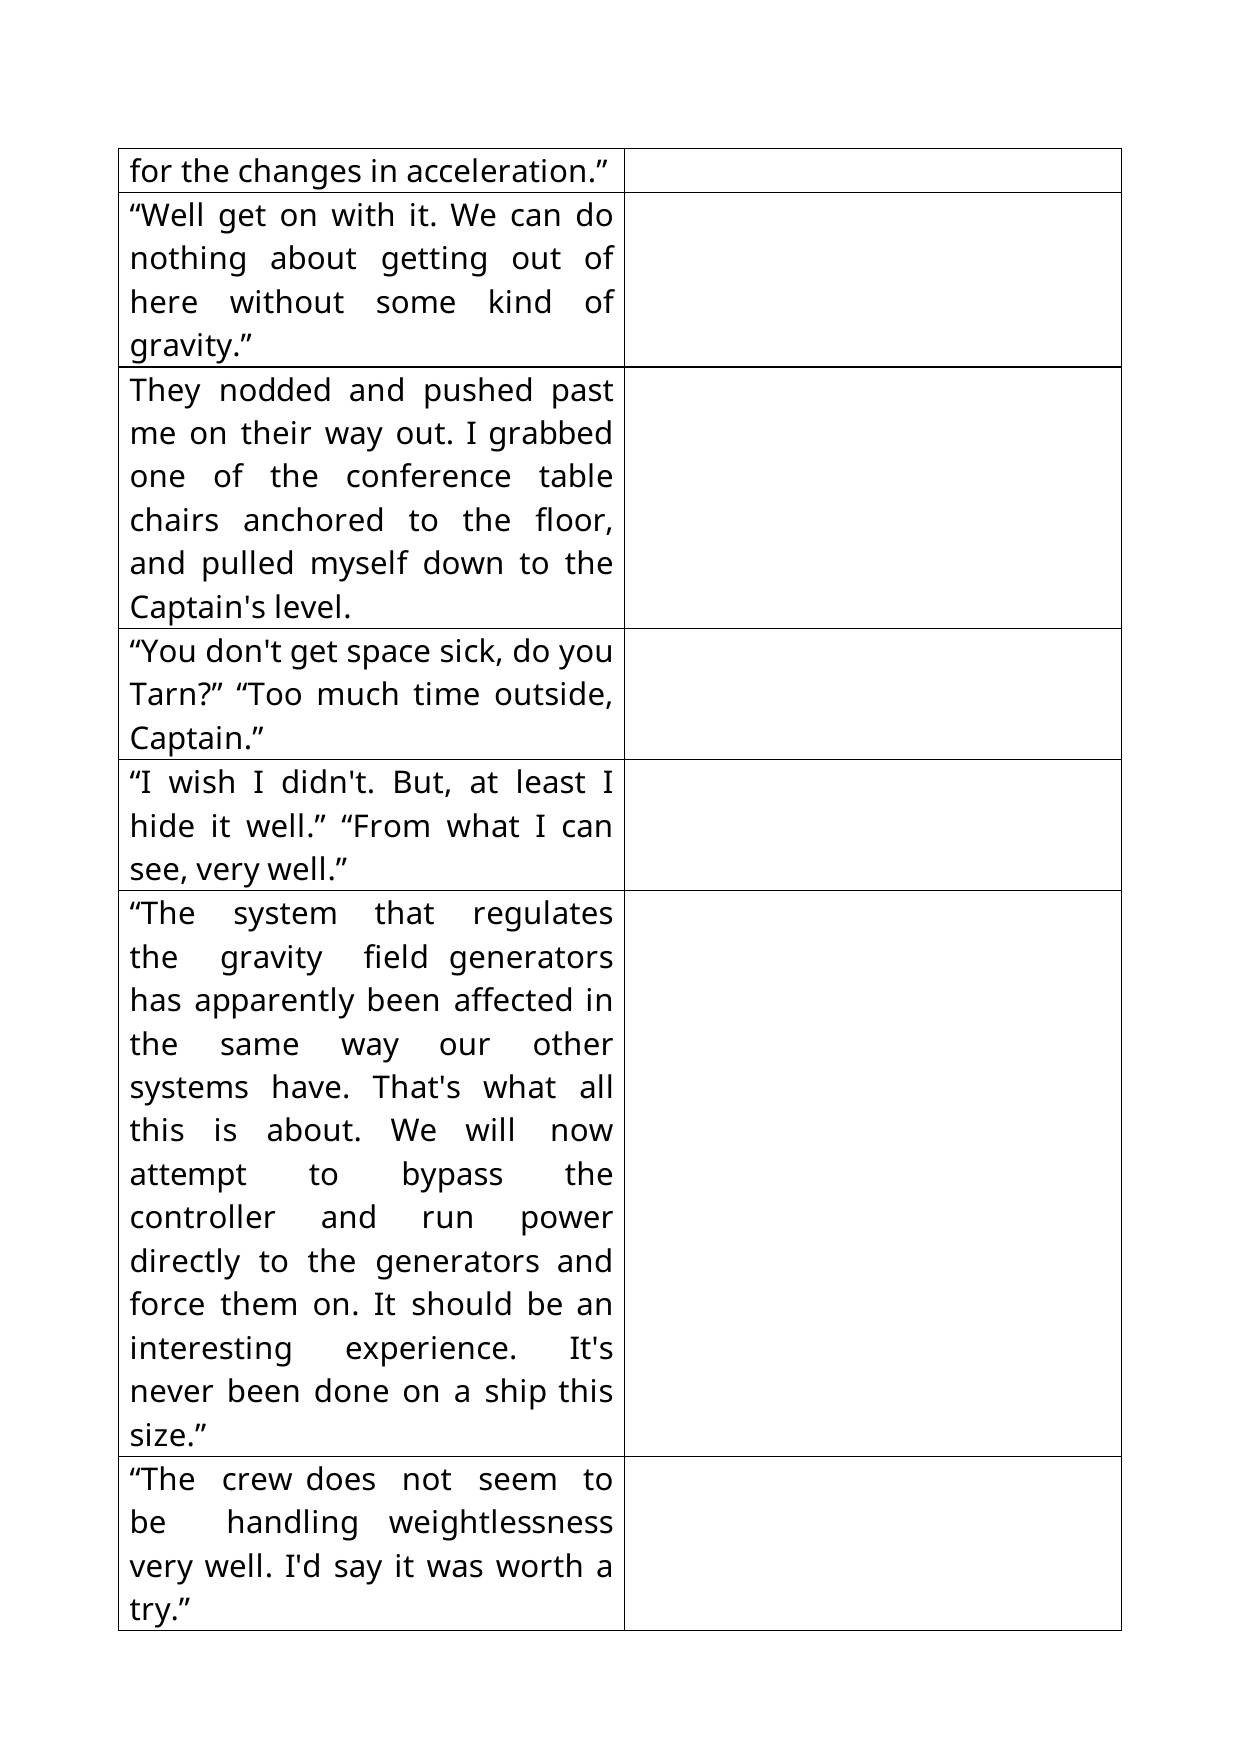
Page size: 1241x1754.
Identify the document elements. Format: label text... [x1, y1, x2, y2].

table_cell [625, 368, 1121, 628]
table_cell [625, 149, 1121, 192]
table_cell “I wish I didn't. But, at least I hide it well.” “From what I can see, very well.” [119, 760, 624, 890]
table_cell [625, 193, 1121, 366]
table_cell “Well get on with it. We can do nothing about getting out of here without some kind of gravity.” [119, 193, 624, 366]
table_cell “The crew does not seem to be handling weightlessness very well. I'd say it was worth a try.” [119, 1457, 624, 1630]
table_cell They nodded and pushed past me on their way out. I grabbed one of the conference table chairs anchored to the floor, and pulled myself down to the Captain's level. [119, 368, 624, 628]
table_cell “You don't get space sick, do you Tarn?” “Too much time outside, Captain.” [119, 629, 624, 759]
table_cell [625, 891, 1121, 1456]
table_cell [625, 760, 1121, 890]
table_cell “The system that regulates the gravity field generators has apparently been affected in the same way our other systems have. That's what all this is about. We will now attempt to bypass the controller and run power directly to the generators and force them on. It should be an interesting experience. It's never been done on a ship this size.” [119, 891, 624, 1456]
table_cell [625, 1457, 1121, 1630]
table_cell [625, 629, 1121, 759]
table_cell for the changes in acceleration.” [119, 149, 624, 192]
